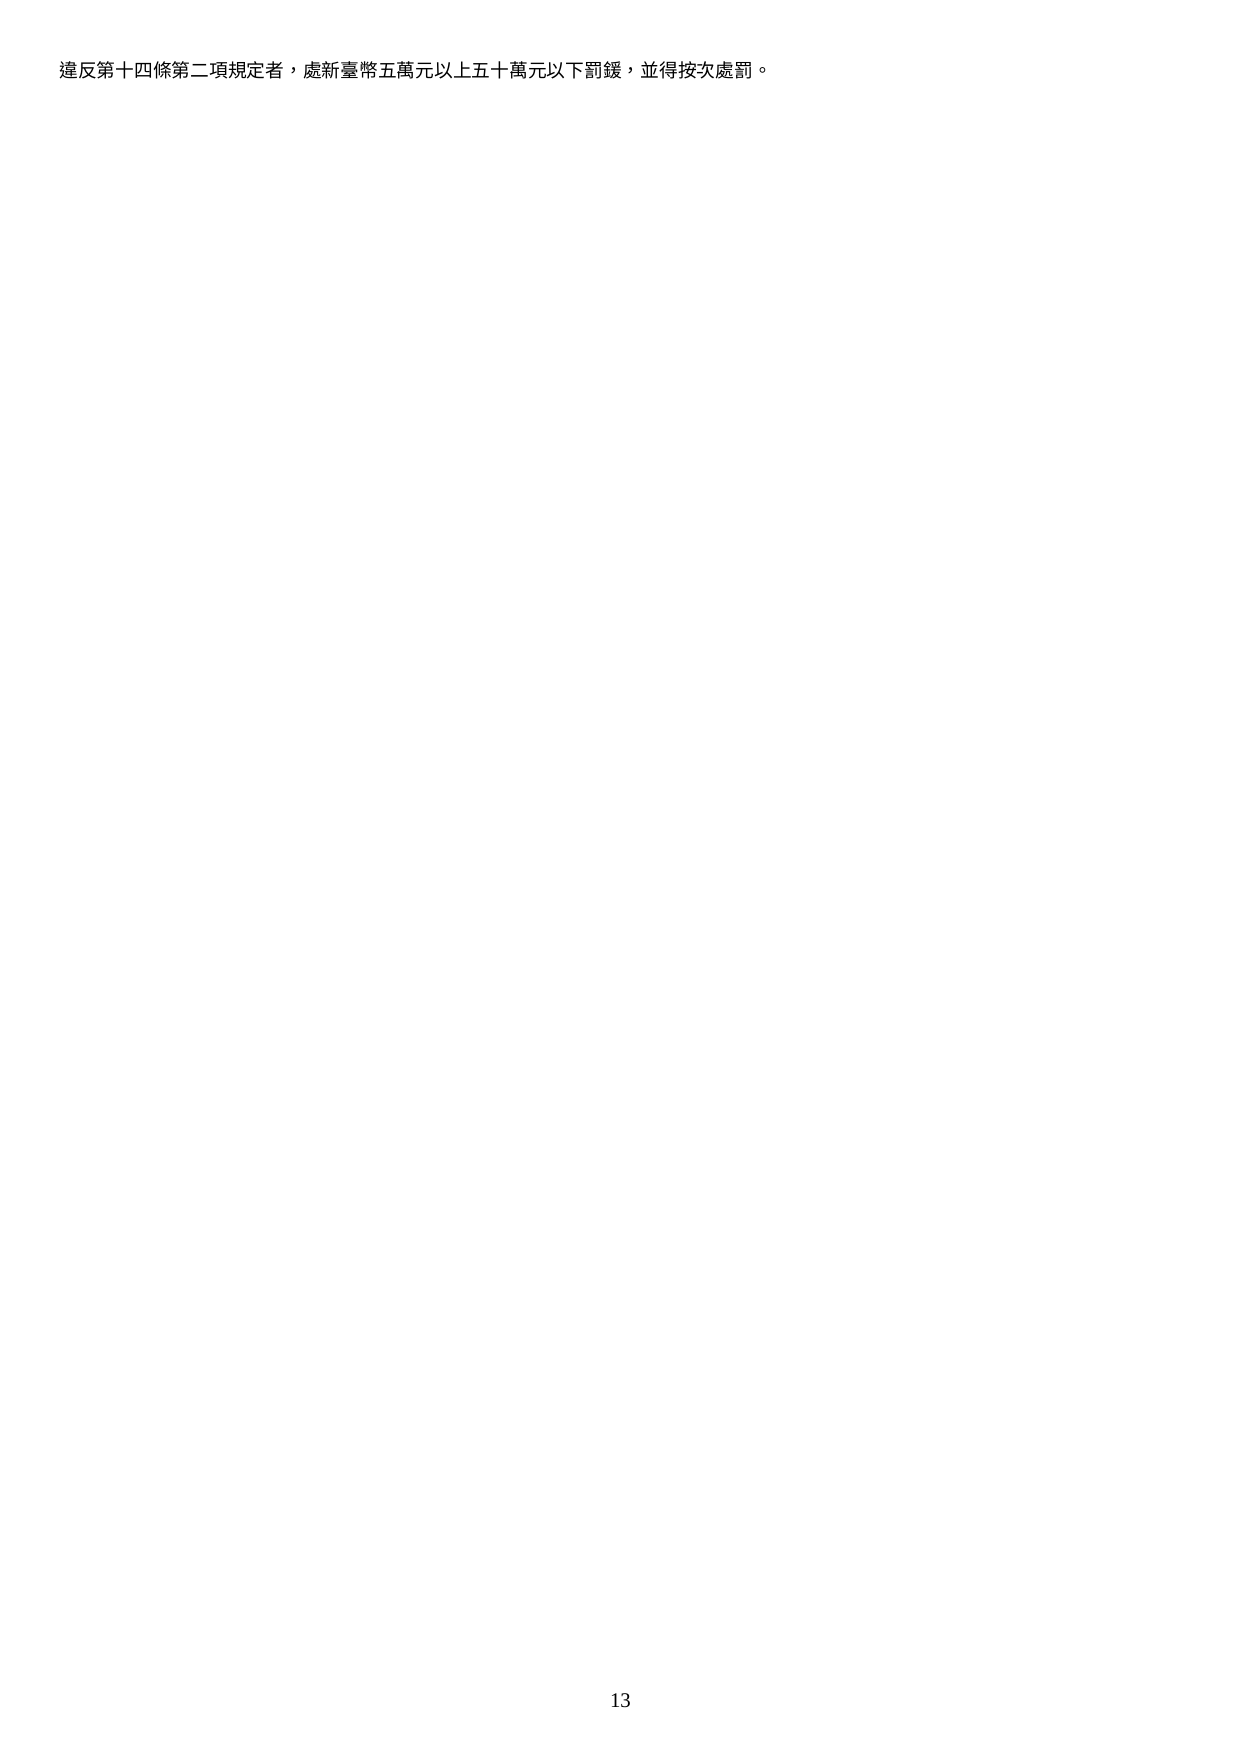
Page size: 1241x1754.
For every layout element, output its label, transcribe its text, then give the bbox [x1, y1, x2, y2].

text 違反第十四條第二項規定者，處新臺幣五萬元以上五十萬元以下罰鍰，並得按次處罰。 [59, 59, 1181, 82]
